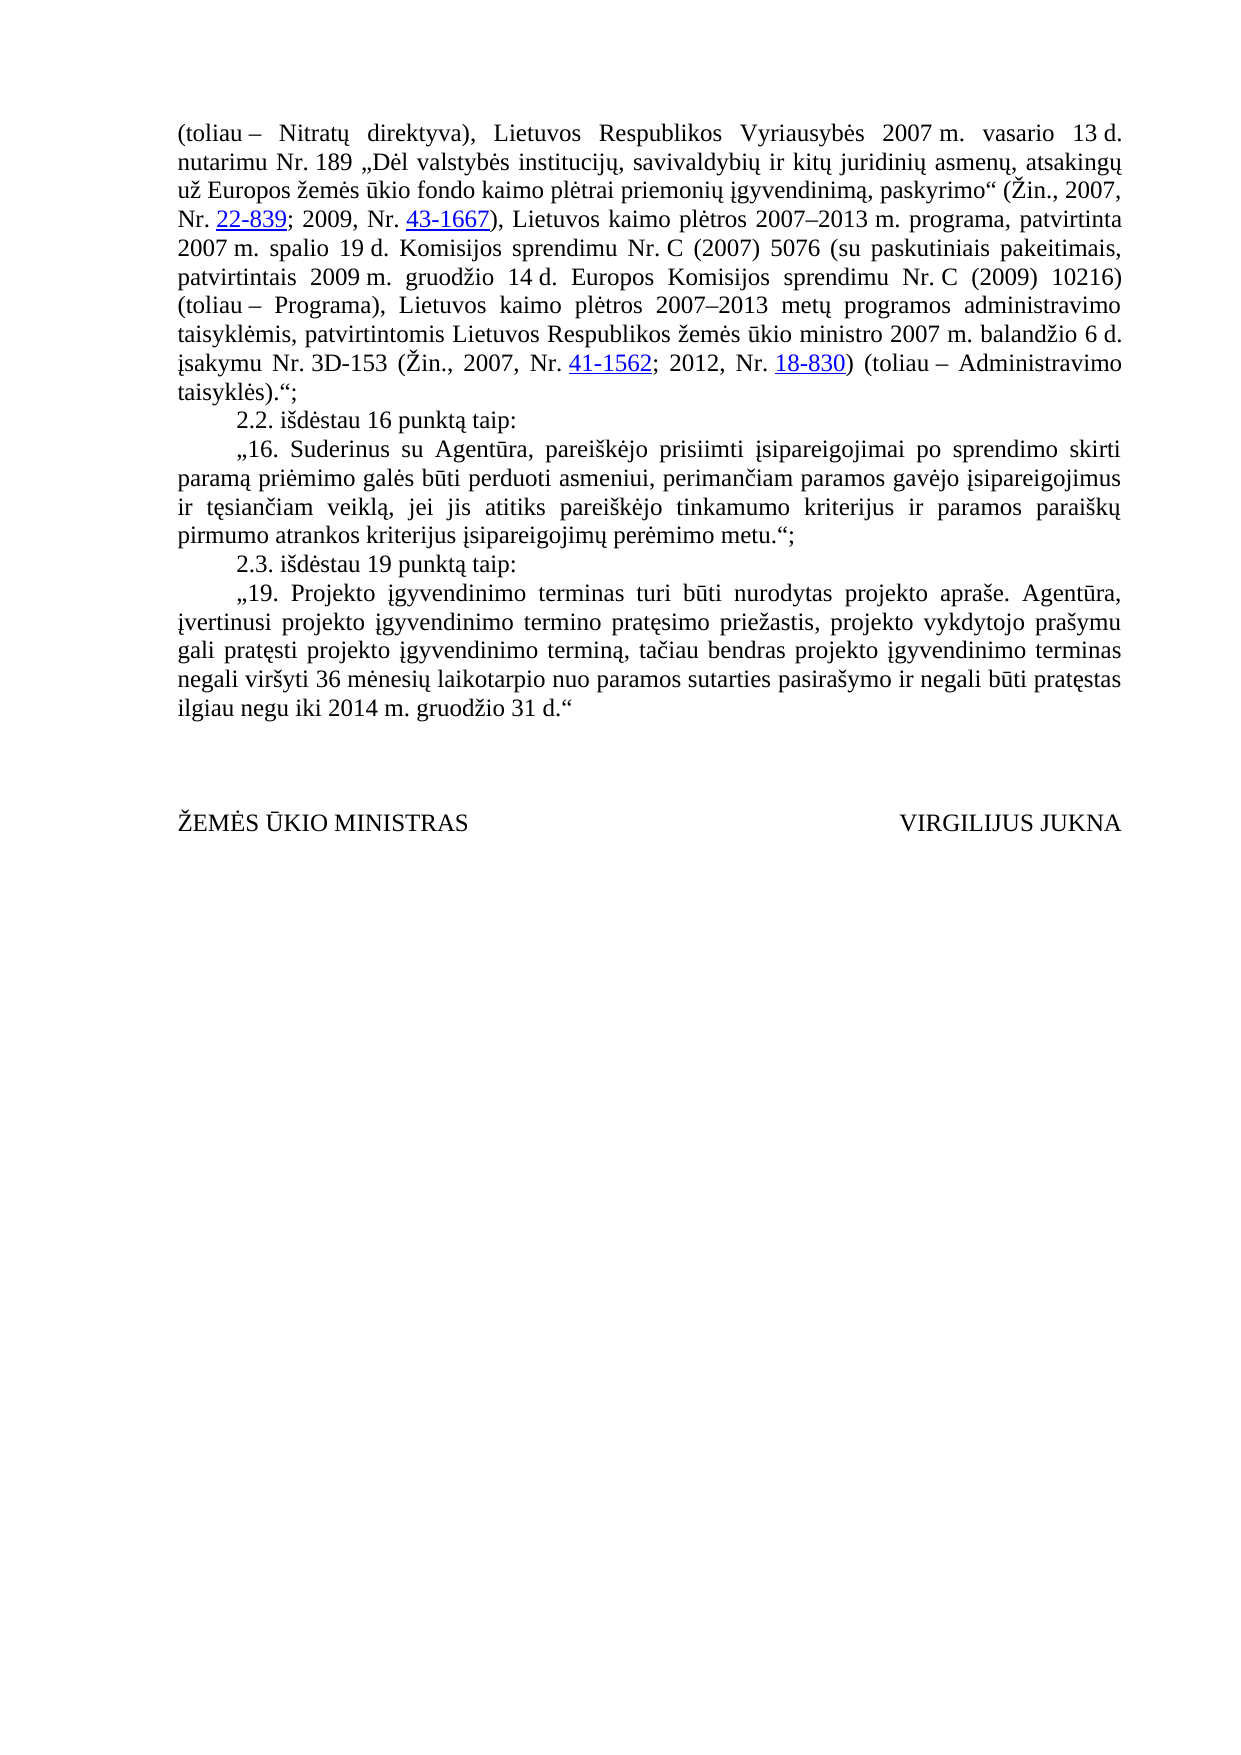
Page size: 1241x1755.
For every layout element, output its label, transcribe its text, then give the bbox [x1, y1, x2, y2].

text Žemės ūkio ministras Virgilijus Jukna [177, 808, 1122, 837]
text 2.2. išdėstau 16 punktą taip: [177, 406, 1122, 434]
text (toliau – Nitratų direktyva), Lietuvos Respublikos Vyriausybės 2007 m. vasario 13 d. nutarimu Nr. 189 „Dėl valstybės institucijų, savivaldybių ir kitų juridinių asmenų, atsakingų už Europos žemės ūkio fondo kaimo plėtrai priemonių įgyvendinimą, paskyrimo“ (Žin., 2007, Nr. 22-839; 2009, Nr. 43-1667), Lietuvos kaimo plėtros 2007–2013 m. programa, patvirtinta 2007 m. spalio 19 d. Komisijos sprendimu Nr. C (2007) 5076 (su paskutiniais pakeitimais, patvirtintais 2009 m. gruodžio 14 d. Europos Komisijos sprendimu Nr. C (2009) 10216) (toliau – Programa), Lietuvos kaimo plėtros 2007–2013 metų programos administravimo taisyklėmis, patvirtintomis Lietuvos Respublikos žemės ūkio ministro 2007 m. balandžio 6 d. įsakymu Nr. 3D-153 (Žin., 2007, Nr. 41-1562; 2012, Nr. 18-830) (toliau – Administravimo taisyklės).“; [177, 118, 1122, 406]
text 2.3. išdėstau 19 punktą taip: [177, 549, 1122, 578]
text „19. Projekto įgyvendinimo terminas turi būti nurodytas projekto apraše. Agentūra, įvertinusi projekto įgyvendinimo termino pratęsimo priežastis, projekto vykdytojo prašymu gali pratęsti projekto įgyvendinimo terminą, tačiau bendras projekto įgyvendinimo terminas negali viršyti 36 mėnesių laikotarpio nuo paramos sutarties pasirašymo ir negali būti pratęstas ilgiau negu iki 2014 m. gruodžio 31 d.“ [177, 578, 1122, 722]
text „16. Suderinus su Agentūra, pareiškėjo prisiimti įsipareigojimai po sprendimo skirti paramą priėmimo galės būti perduoti asmeniui, perimančiam paramos gavėjo įsipareigojimus ir tęsiančiam veiklą, jei jis atitiks pareiškėjo tinkamumo kriterijus ir paramos paraiškų pirmumo atrankos kriterijus įsipareigojimų perėmimo metu.“; [177, 434, 1122, 549]
